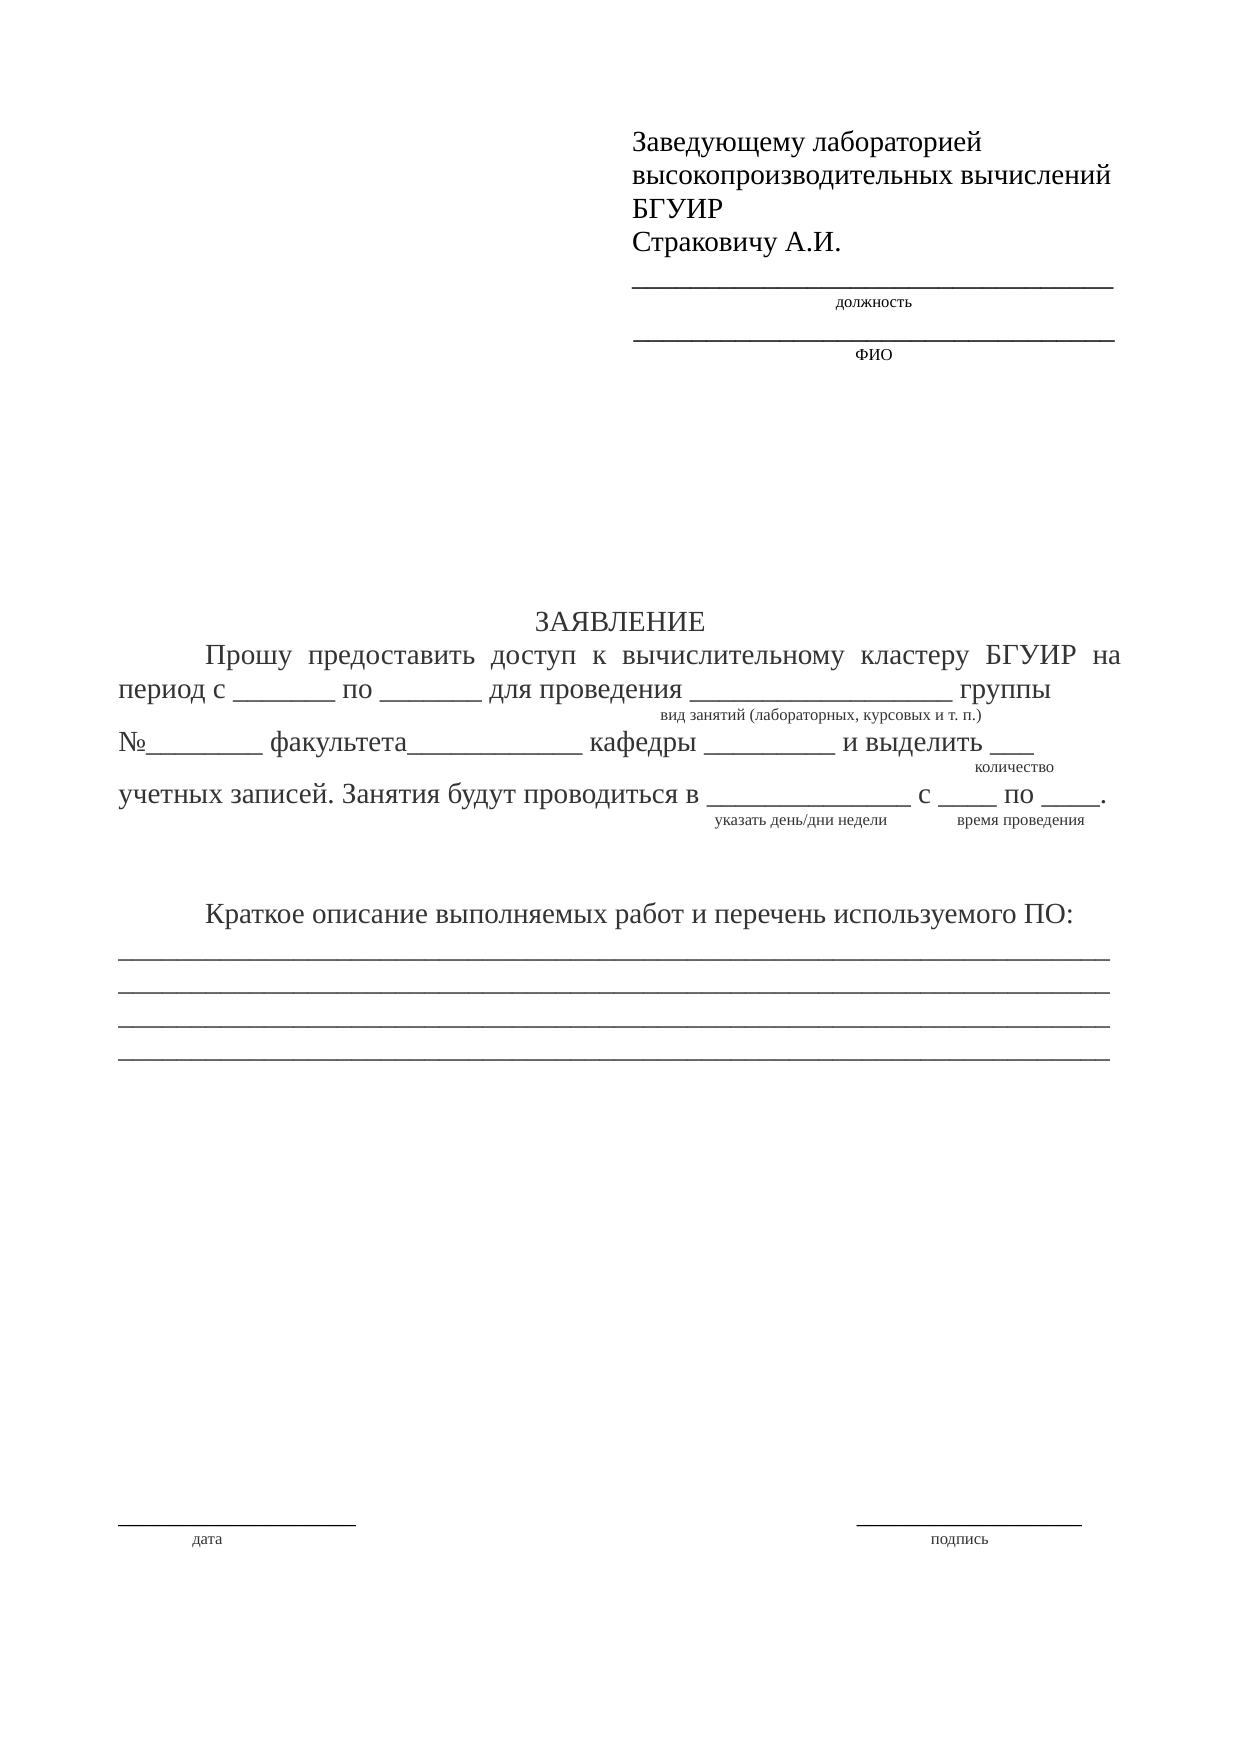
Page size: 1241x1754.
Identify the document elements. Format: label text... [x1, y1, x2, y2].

text ________________________________________________________________________________________________________________________________________________________________________________________________________________________________________________________________________________ [118, 930, 1122, 1064]
text учетных записей. Занятия будут проводиться в ______________ с ____ по ____. [118, 776, 1122, 810]
text Краткое описание выполняемых работ и перечень используемого ПО: [118, 896, 1122, 930]
text ___________________ __________________ [118, 1500, 1122, 1529]
text дата подпись [118, 1529, 1122, 1548]
text Прошу предоставить доступ к вычислительному кластеру БГУИР на период с _______ по _______ для проведения __________________ группы [118, 637, 1122, 704]
text количество [118, 757, 1122, 776]
text №________ факультета____________ кафедры _________ и выделить ___ [118, 724, 1122, 757]
text вид занятий (лабораторных, курсовых и т. п.) [117, 704, 1122, 724]
text Заявление [118, 604, 1122, 637]
table_header Заведующему лабораторией высокопроизводительных вычислений БГУИР Страковичу А.И. _________________________________ должность _________________________________ ФИО [626, 118, 1121, 369]
text указать день/дни недели время проведения [118, 810, 1122, 829]
